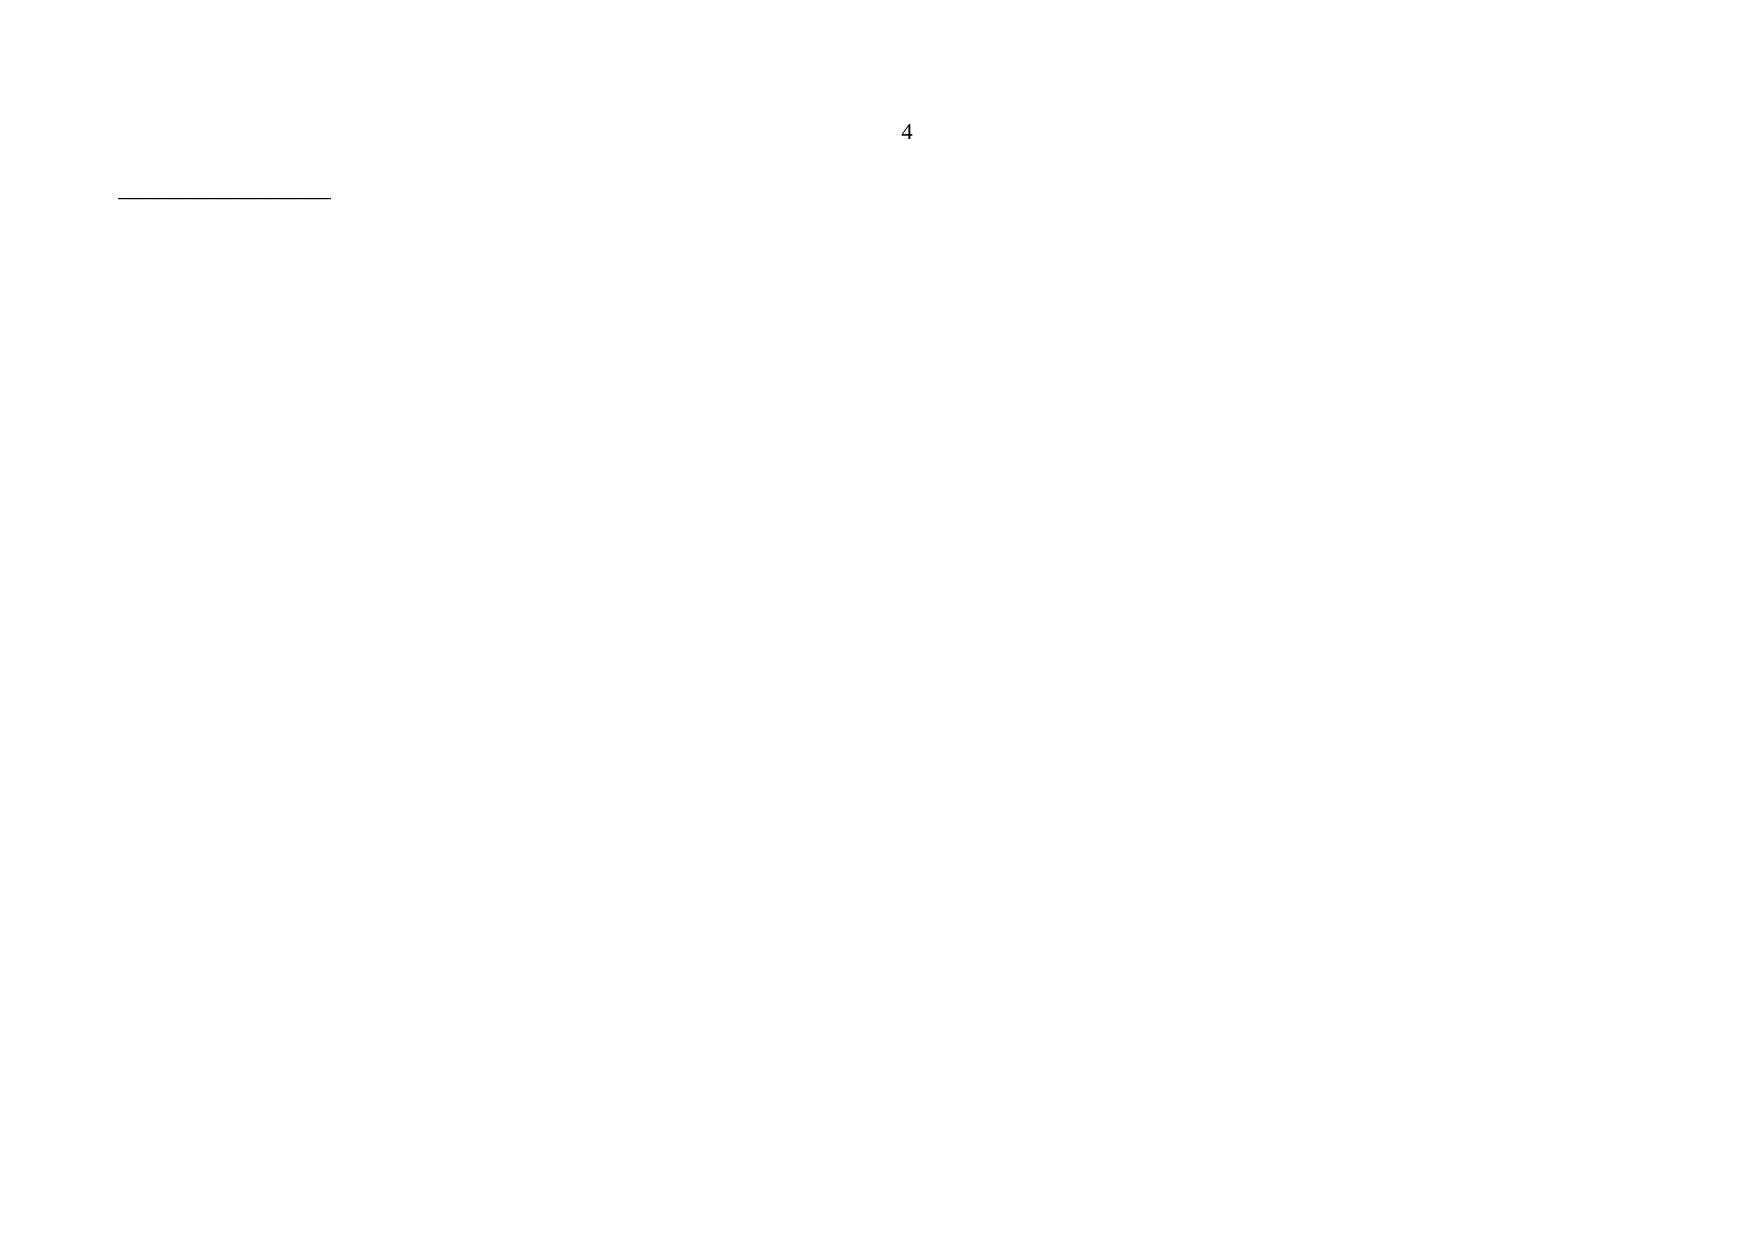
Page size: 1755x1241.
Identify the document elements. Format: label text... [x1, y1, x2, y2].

text _________________ [118, 173, 1695, 202]
